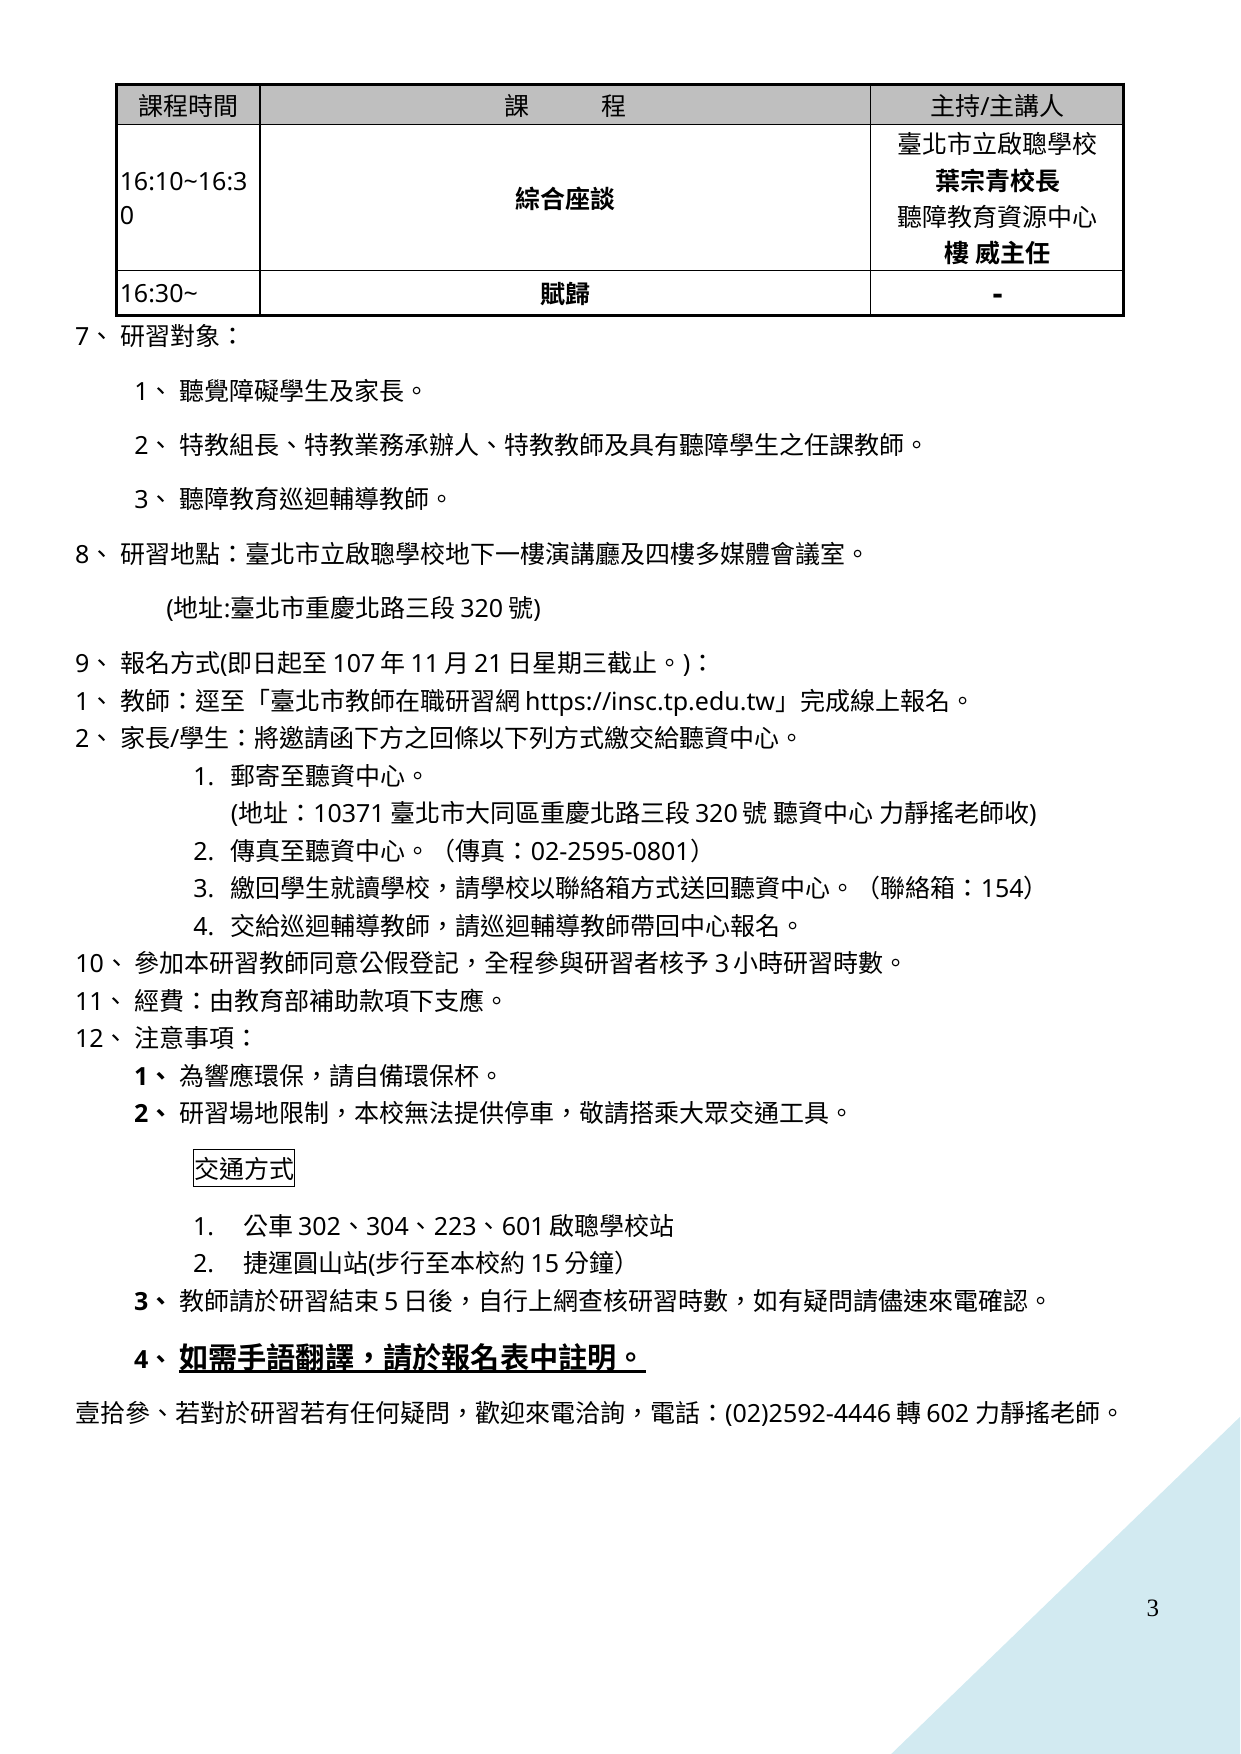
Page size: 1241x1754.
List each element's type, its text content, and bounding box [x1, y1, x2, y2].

table_cell - [871, 271, 1122, 313]
text (地址:臺北市重慶北路三段320號) [75, 588, 1165, 625]
list 繳回學生就讀學校，請學校以聯絡箱方式送回聽資中心。（聯絡箱：154） [193, 868, 1165, 905]
list 聽覺障礙學生及家長。 [134, 371, 1165, 407]
list 注意事項： [75, 1018, 1165, 1055]
list 參加本研習教師同意公假登記，全程參與研習者核予3小時研習時數。 [75, 943, 1165, 980]
list 研習對象： [75, 317, 1165, 353]
list 報名方式(即日起至107年11月21日星期三截止。)： [75, 643, 1165, 680]
list 研習場地限制，本校無法提供停車，敬請搭乘大眾交通工具。 [134, 1093, 1165, 1130]
list 教師請於研習結束5日後，自行上網查核研習時數，如有疑問請儘速來電確認。 [134, 1280, 1165, 1318]
table_header 課 程 [261, 86, 870, 124]
list 交給巡迴輔導教師，請巡迴輔導教師帶回中心報名。 [193, 905, 1165, 943]
table_cell 賦歸 [261, 271, 870, 313]
table_cell 綜合座談 [261, 125, 870, 270]
text (地址：10371臺北市大同區重慶北路三段320號 聽資中心 力靜搖老師收) [231, 793, 1165, 830]
table_header 課程時間 [118, 86, 259, 124]
list 家長/學生：將邀請函下方之回條以下列方式繳交給聽資中心。 [75, 718, 1165, 755]
text 交通方式 [193, 1130, 1165, 1205]
list 聽障教育巡迴輔導教師。 [134, 480, 1165, 516]
table_cell 16:10~16:30 [118, 125, 259, 270]
table_header 主持/主講人 [871, 86, 1122, 124]
list 捷運圓山站(步行至本校約15分鐘） [193, 1243, 1165, 1280]
list 研習地點：臺北市立啟聰學校地下一樓演講廳及四樓多媒體會議室。 [75, 534, 1165, 570]
table_cell 臺北市立啟聰學校 葉宗青校長 聽障教育資源中心 樓 威主任 [871, 125, 1122, 270]
text 壹拾參、若對於研習若有任何疑問，歡迎來電洽詢，電話：(02)2592-4446轉602 力靜搖老師。 [75, 1393, 1165, 1430]
table_cell 16:30~ [118, 271, 259, 313]
list 為響應環保，請自備環保杯。 [75, 1055, 1165, 1093]
list 公車302、304、223、601啟聰學校站 [193, 1205, 1165, 1243]
list 教師：逕至「臺北市教師在職研習網https://insc.tp.edu.tw」完成線上報名。 [75, 680, 1165, 718]
list 經費：由教育部補助款項下支應。 [75, 980, 1165, 1018]
list 傳真至聽資中心。（傳真：02-2595-0801） [193, 830, 1165, 868]
list 如需手語翻譯，請於報名表中註明。 [134, 1318, 1165, 1393]
list 特教組長、特教業務承辦人、特教教師及具有聽障學生之任課教師。 [134, 425, 1165, 462]
list 郵寄至聽資中心。 [193, 755, 1165, 793]
